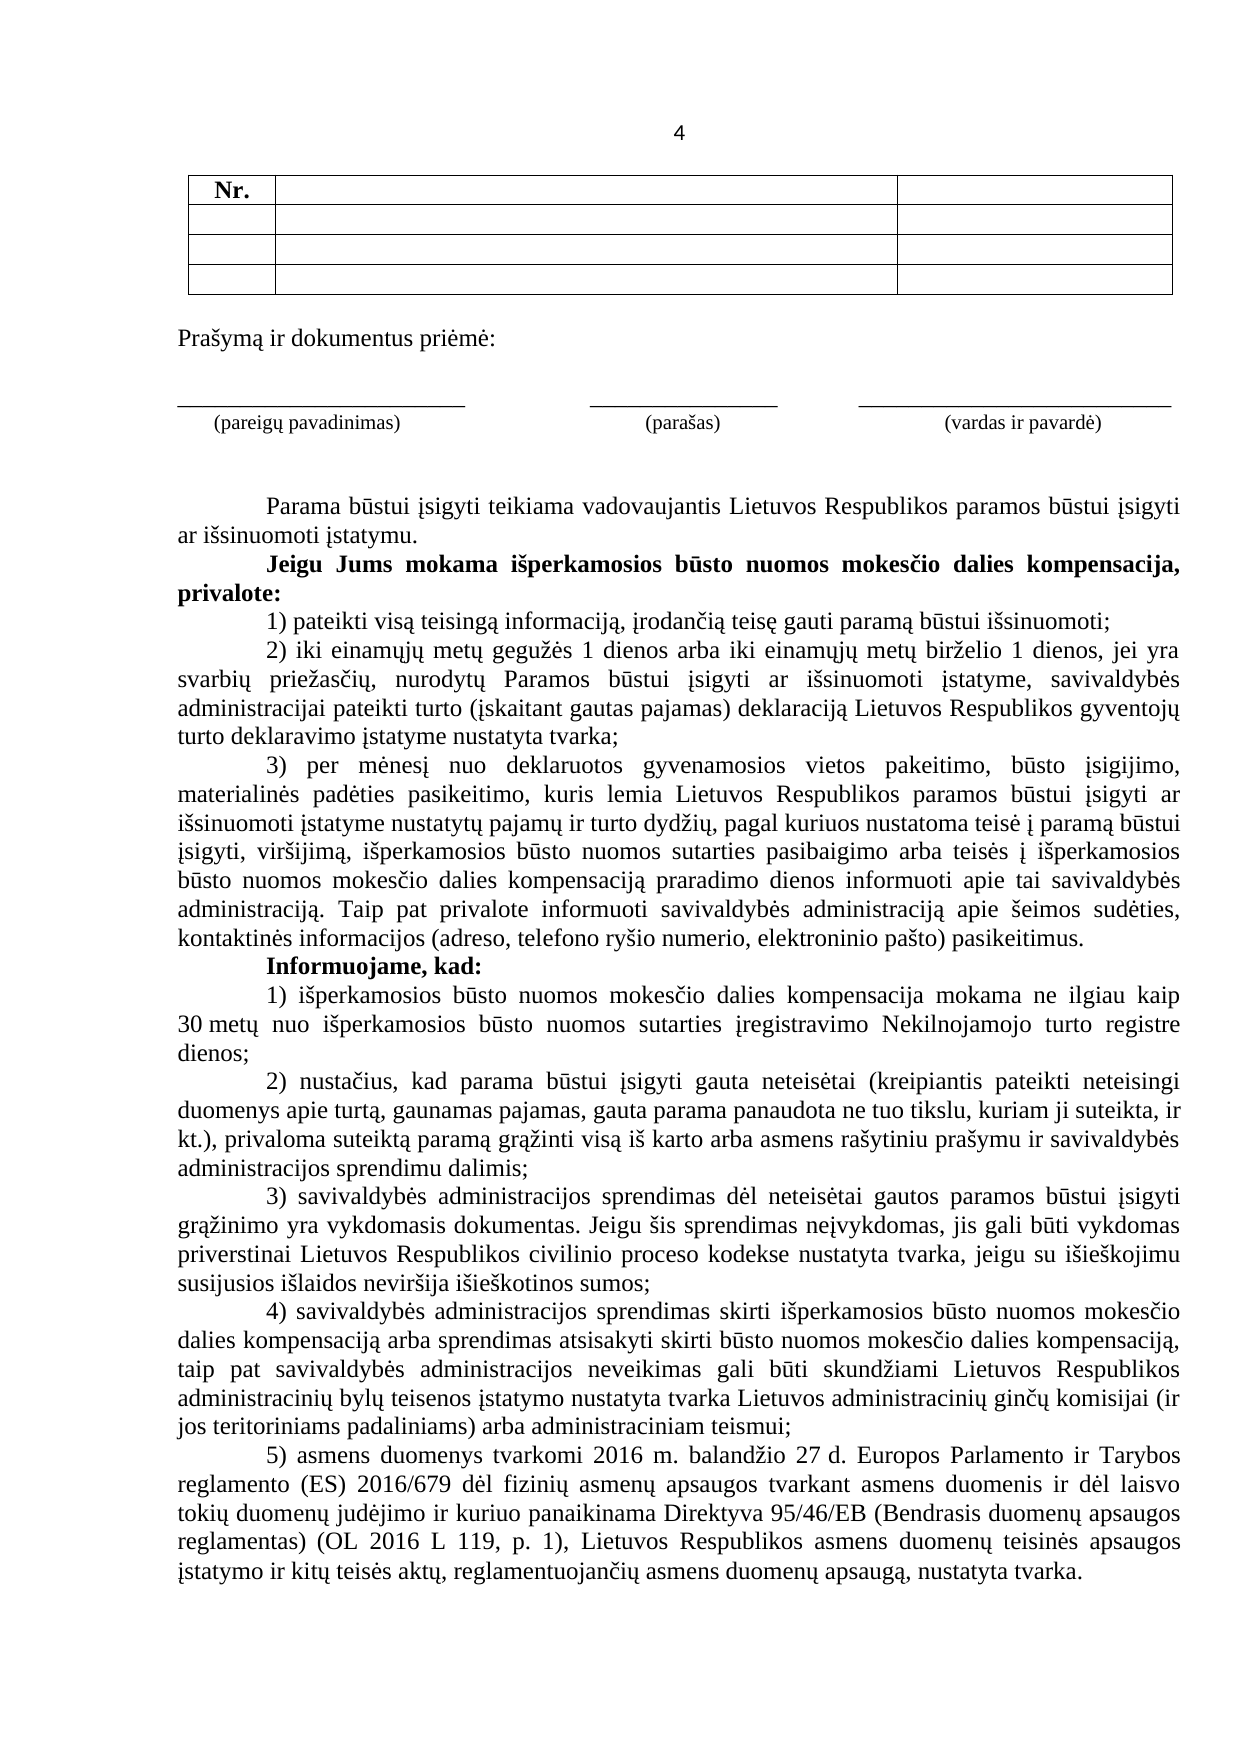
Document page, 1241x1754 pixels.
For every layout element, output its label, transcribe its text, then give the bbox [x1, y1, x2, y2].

table_cell [189, 265, 275, 294]
text 2) iki einamųjų metų gegužės 1 dienos arba iki einamųjų metų birželio 1 dienos, jei yra svarbių priežasčių, nurodytų Paramos būstui įsigyti ar išsinuomoti įstatyme, savivaldybės administracijai pateikti turto (įskaitant gautas pajamas) deklaraciją Lietuvos Respublikos gyventojų turto deklaravimo įstatyme nustatyta tvarka; [177, 635, 1181, 750]
text 5) asmens duomenys tvarkomi 2016 m. balandžio 27 d. Europos Parlamento ir Tarybos reglamento (ES) 2016/679 dėl fizinių asmenų apsaugos tvarkant asmens duomenis ir dėl laisvo tokių duomenų judėjimo ir kuriuo panaikinama Direktyva 95/46/EB (Bendrasis duomenų apsaugos reglamentas) (OL 2016 L 119, p. 1), Lietuvos Respublikos asmens duomenų teisinės apsaugos įstatymo ir kitų teisės aktų, reglamentuojančių asmens duomenų apsaugą, nustatyta tvarka. [177, 1440, 1181, 1584]
text 3) per mėnesį nuo deklaruotos gyvenamosios vietos pakeitimo, būsto įsigijimo, materialinės padėties pasikeitimo, kuris lemia Lietuvos Respublikos paramos būstui įsigyti ar išsinuomoti įstatyme nustatytų pajamų ir turto dydžių, pagal kuriuos nustatoma teisė į paramą būstui įsigyti, viršijimą, išperkamosios būsto nuomos sutarties pasibaigimo arba teisės į išperkamosios būsto nuomos mokesčio dalies kompensaciją praradimo dienos informuoti apie tai savivaldybės administraciją. Taip pat privalote informuoti savivaldybės administraciją apie šeimos sudėties, kontaktinės informacijos (adreso, telefono ryšio numerio, elektroninio pašto) pasikeitimus. [177, 750, 1181, 951]
table_cell [276, 265, 897, 294]
table_header Nr. [189, 176, 275, 204]
text Parama būstui įsigyti teikiama vadovaujantis Lietuvos Respublikos paramos būstui įsigyti ar išsinuomoti įstatymu. [177, 491, 1181, 549]
table_cell [898, 265, 1172, 294]
table_header [898, 176, 1172, 204]
text Informuojame, kad: [177, 951, 1181, 980]
text Jeigu Jums mokama išperkamosios būsto nuomos mokesčio dalies kompensacija, privalote: [177, 549, 1181, 606]
table_cell [189, 205, 275, 234]
text 4) savivaldybės administracijos sprendimas skirti išperkamosios būsto nuomos mokesčio dalies kompensaciją arba sprendimas atsisakyti skirti būsto nuomos mokesčio dalies kompensaciją, taip pat savivaldybės administracijos neveikimas gali būti skundžiami Lietuvos Respublikos administracinių bylų teisenos įstatymo nustatyta tvarka Lietuvos administracinių ginčų komisijai (ir jos teritoriniams padaliniams) arba administraciniam teismui; [177, 1296, 1181, 1440]
table_cell [898, 235, 1172, 264]
text 1) pateikti visą teisingą informaciją, įrodančią teisę gauti paramą būstui išsinuomoti; [177, 606, 1181, 635]
text Prašymą ir dokumentus priėmė: [177, 323, 1181, 352]
text 1) išperkamosios būsto nuomos mokesčio dalies kompensacija mokama ne ilgiau kaip 30 metų nuo išperkamosios būsto nuomos sutarties įregistravimo Nekilnojamojo turto registre dienos; [177, 980, 1181, 1066]
text 3) savivaldybės administracijos sprendimas dėl neteisėtai gautos paramos būstui įsigyti grąžinimo yra vykdomasis dokumentas. Jeigu šis sprendimas neįvykdomas, jis gali būti vykdomas priverstinai Lietuvos Respublikos civilinio proceso kodekse nustatyta tvarka, jeigu su išieškojimu susijusios išlaidos neviršija išieškotinos sumos; [177, 1181, 1181, 1296]
text 2) nustačius, kad parama būstui įsigyti gauta neteisėtai (kreipiantis pateikti neteisingi duomenys apie turtą, gaunamas pajamas, gauta parama panaudota ne tuo tikslu, kuriam ji suteikta, ir kt.), privaloma suteiktą paramą grąžinti visą iš karto arba asmens rašytiniu prašymu ir savivaldybės administracijos sprendimu dalimis; [177, 1066, 1181, 1181]
text _______________________ _______________ _________________________ [177, 381, 1181, 410]
text (pareigų pavadinimas) (parašas) (vardas ir pavardė) [177, 410, 1181, 434]
table_cell [276, 205, 897, 234]
table_header [276, 176, 897, 204]
table_cell [898, 205, 1172, 234]
table_cell [276, 235, 897, 264]
table_cell [189, 235, 275, 264]
